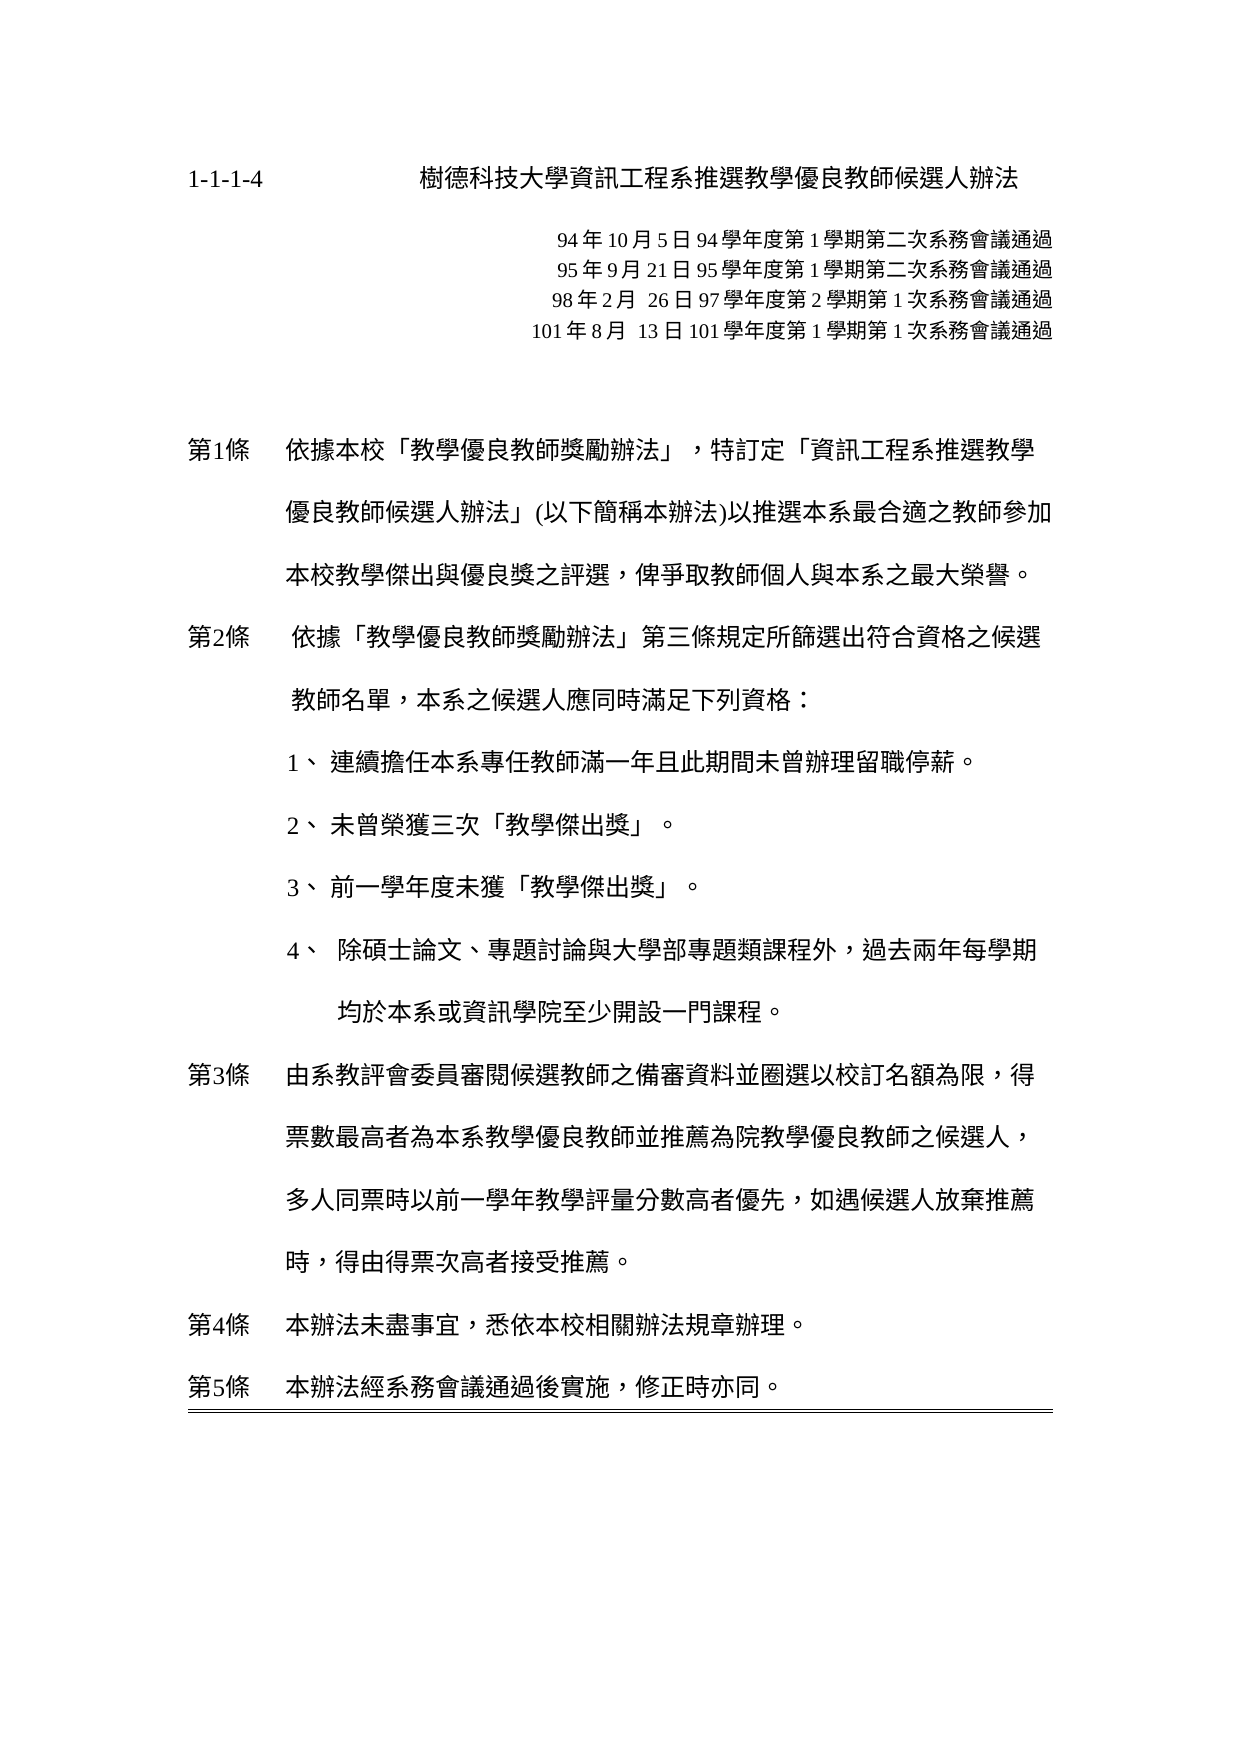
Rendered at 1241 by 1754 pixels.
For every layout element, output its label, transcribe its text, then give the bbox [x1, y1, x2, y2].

text 95年9月21日95學年度第1學期第二次系務會議通過 [187, 253, 1053, 284]
text 98年2月 26 日97學年度第2學期第1次系務會議通過 [187, 284, 1053, 314]
list 未曾榮獲三次「教學傑出獎」。 [287, 782, 1053, 844]
list 連續擔任本系專任教師滿一年且此期間未曾辦理留職停薪。 [287, 719, 1053, 782]
list 本辦法未盡事宜，悉依本校相關辦法規章辦理。 [187, 1282, 1053, 1344]
text 101年8月 13 日101學年度第1學期第1次系務會議通過 [187, 314, 1053, 344]
list 依據「教學優良教師獎勵辦法」第三條規定所篩選出符合資格之候選教師名單，本系之候選人應同時滿足下列資格： [187, 594, 1053, 719]
list 本辦法經系務會議通過後實施，修正時亦同。 [187, 1344, 1053, 1413]
list 前一學年度未獲「教學傑出獎」。 [287, 844, 1053, 907]
text 94年10月5日94學年度第1學期第二次系務會議通過 [187, 223, 1053, 253]
text 1-1-1-4 樹德科技大學資訊工程系推選教學優良教師候選人辦法 [187, 158, 1053, 194]
list 除碩士論文、專題討論與大學部專題類課程外，過去兩年每學期均於本系或資訊學院至少開設一門課程。 [287, 907, 1053, 1032]
list 依據本校「教學優良教師獎勵辦法」，特訂定「資訊工程系推選教學優良教師候選人辦法」(以下簡稱本辦法)以推選本系最合適之教師參加本校教學傑出與優良獎之評選，俾爭取教師個人與本系之最大榮譽。 [187, 407, 1053, 594]
list 由系教評會委員審閱候選教師之備審資料並圈選以校訂名額為限，得票數最高者為本系教學優良教師並推薦為院教學優良教師之候選人，多人同票時以前一學年教學評量分數高者優先，如遇候選人放棄推薦時，得由得票次高者接受推薦。 [187, 1032, 1053, 1282]
